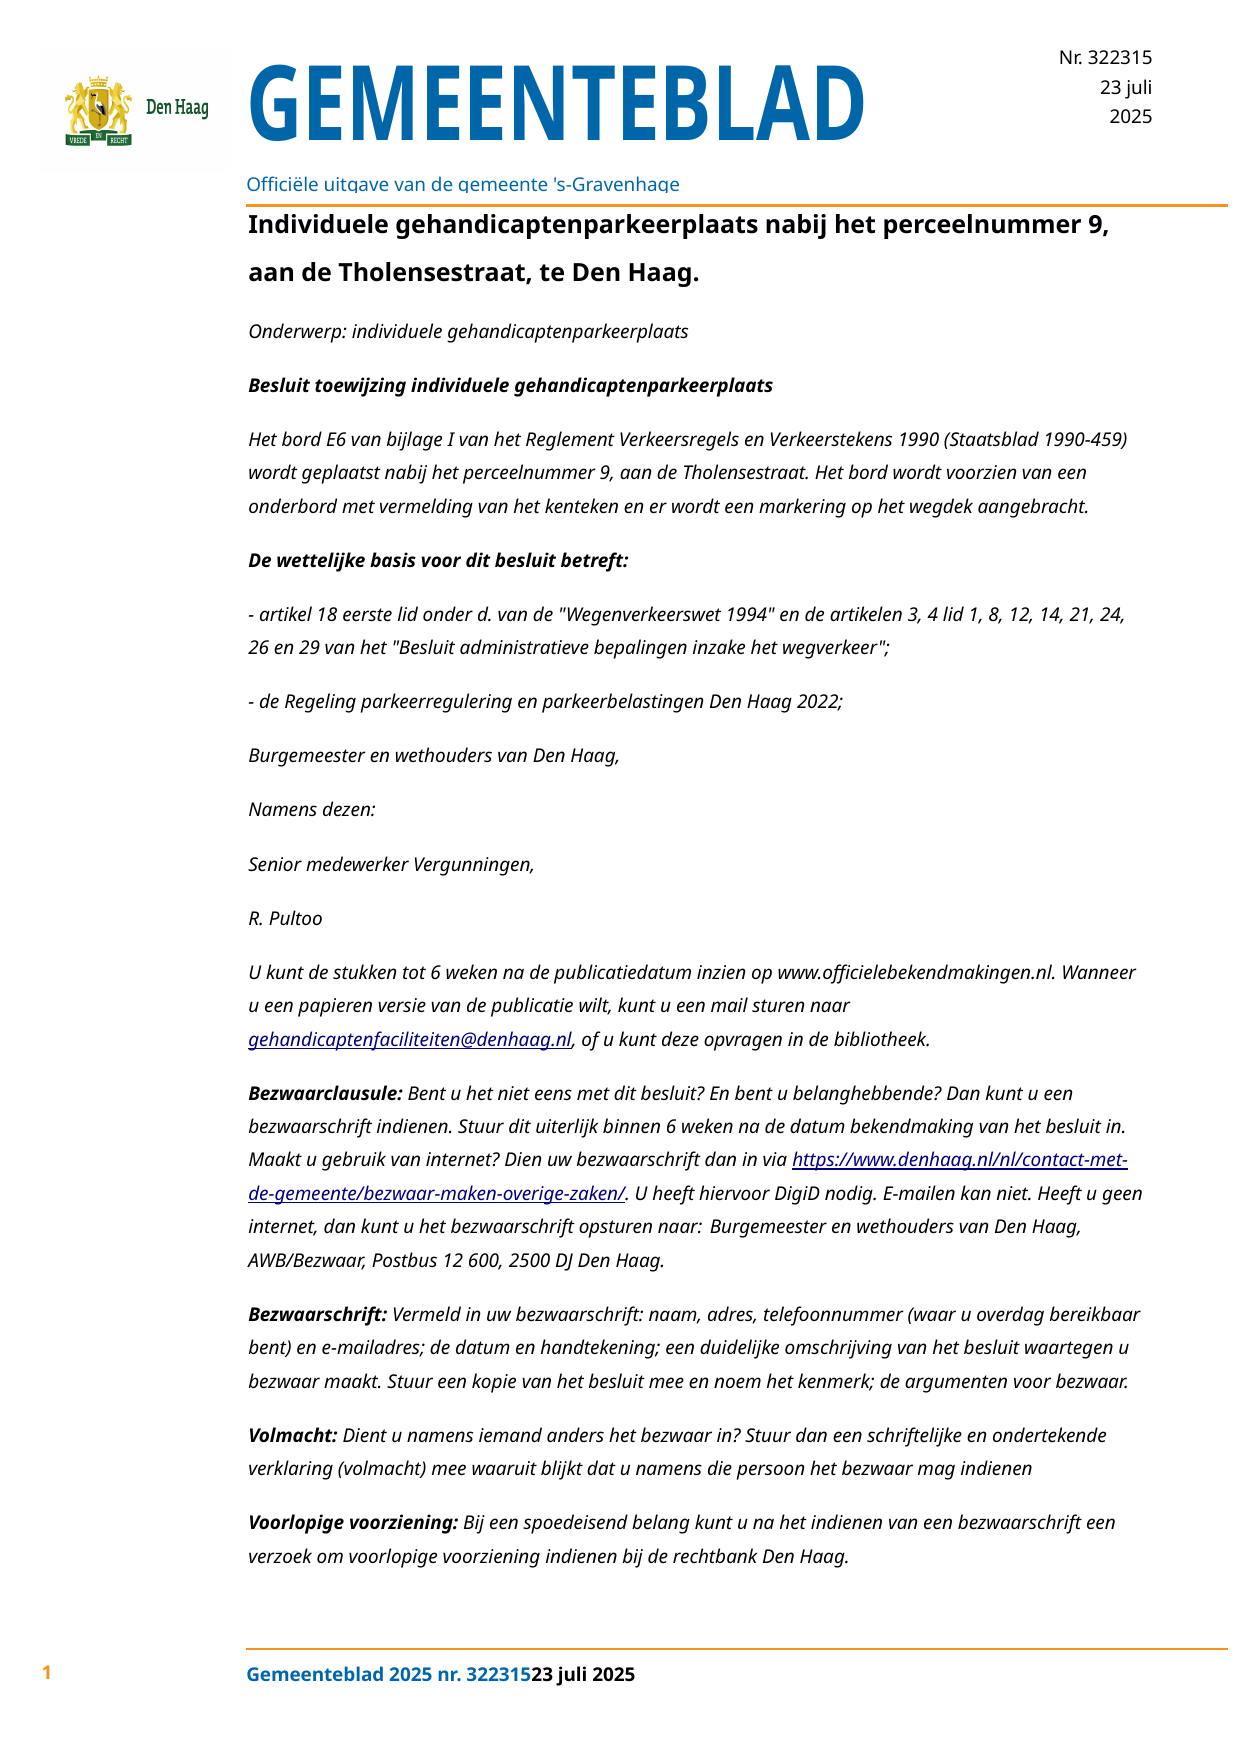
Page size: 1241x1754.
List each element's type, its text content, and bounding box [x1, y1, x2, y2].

text De wettelijke basis voor dit besluit betreft: [248, 547, 1152, 573]
text Onderwerp: individuele gehandicaptenparkeerplaats [248, 318, 1152, 344]
text Besluit toewijzing individuele gehandicaptenparkeerplaats [248, 372, 1152, 398]
text R. Pultoo [248, 905, 1152, 931]
picture [41, 47, 231, 172]
text Senior medewerker Vergunningen, [248, 851, 1152, 876]
text Bezwaarclausule: Bent u het niet eens met dit besluit? En bent u belanghebbende? Dan kunt u een bezwaarschrift indienen. Stuur dit uiterlijk binnen 6 weken na de datum bekendmaking van het besluit in. Maakt u gebruik van internet? Dien uw bezwaarschrift dan in via https://www.denhaag.nl/nl/contact-met-de-gemeente/bezwaar-maken-overige-zaken/. U heeft hiervoor DigiD nodig. E-mailen kan niet. Heeft u geen internet, dan kunt u het bezwaarschrift opsturen naar: Burgemeester en wethouders van Den Haag, AWB/Bezwaar, Postbus 12 600, 2500 DJ Den Haag. [248, 1080, 1152, 1273]
text - de Regeling parkeerregulering en parkeerbelastingen Den Haag 2022; [248, 688, 1152, 714]
text Burgemeester en wethouders van Den Haag, [248, 743, 1152, 768]
text U kunt de stukken tot 6 weken na de publicatiedatum inzien op www.officielebekendmakingen.nl. Wanneer u een papieren versie van de publicatie wilt, kunt u een mail sturen naar gehandicaptenfaciliteiten@denhaag.nl, of u kunt deze opvragen in de bibliotheek. [248, 959, 1152, 1051]
text Voorlopige voorziening: Bij een spoedeisend belang kunt u na het indienen van een bezwaarschrift een verzoek om voorlopige voorziening indienen bij de rechtbank Den Haag. [248, 1509, 1152, 1569]
text Het bord E6 van bijlage I van het Reglement Verkeersregels en Verkeerstekens 1990 (Staatsblad 1990-459) wordt geplaatst nabij het perceelnummer 9, aan de Tholensestraat. Het bord wordt voorzien van een onderbord met vermelding van het kenteken en er wordt een markering op het wegdek aangebracht. [248, 426, 1152, 519]
text Individuele gehandicaptenparkeerplaats nabij het perceelnummer 9, aan de Tholensestraat, te Den Haag. [248, 207, 1152, 288]
text - artikel 18 eerste lid onder d. van de "Wegenverkeerswet 1994" en de artikelen 3, 4 lid 1, 8, 12, 14, 21, 24, 26 en 29 van het "Besluit administratieve bepalingen inzake het wegverkeer"; [248, 601, 1152, 660]
text Bezwaarschrift: Vermeld in uw bezwaarschrift: naam, adres, telefoonnummer (waar u overdag bereikbaar bent) en e-mailadres; de datum en handtekening; een duidelijke omschrijving van het besluit waartegen u bezwaar maakt. Stuur een kopie van het besluit mee en noem het kenmerk; de argumenten voor bezwaar. [248, 1301, 1152, 1394]
text Namens dezen: [248, 797, 1152, 822]
text Volmacht: Dient u namens iemand anders het bezwaar in? Stuur dan een schriftelijke en ondertekende verklaring (volmacht) mee waaruit blijkt dat u namens die persoon het bezwaar mag indienen [248, 1422, 1152, 1481]
